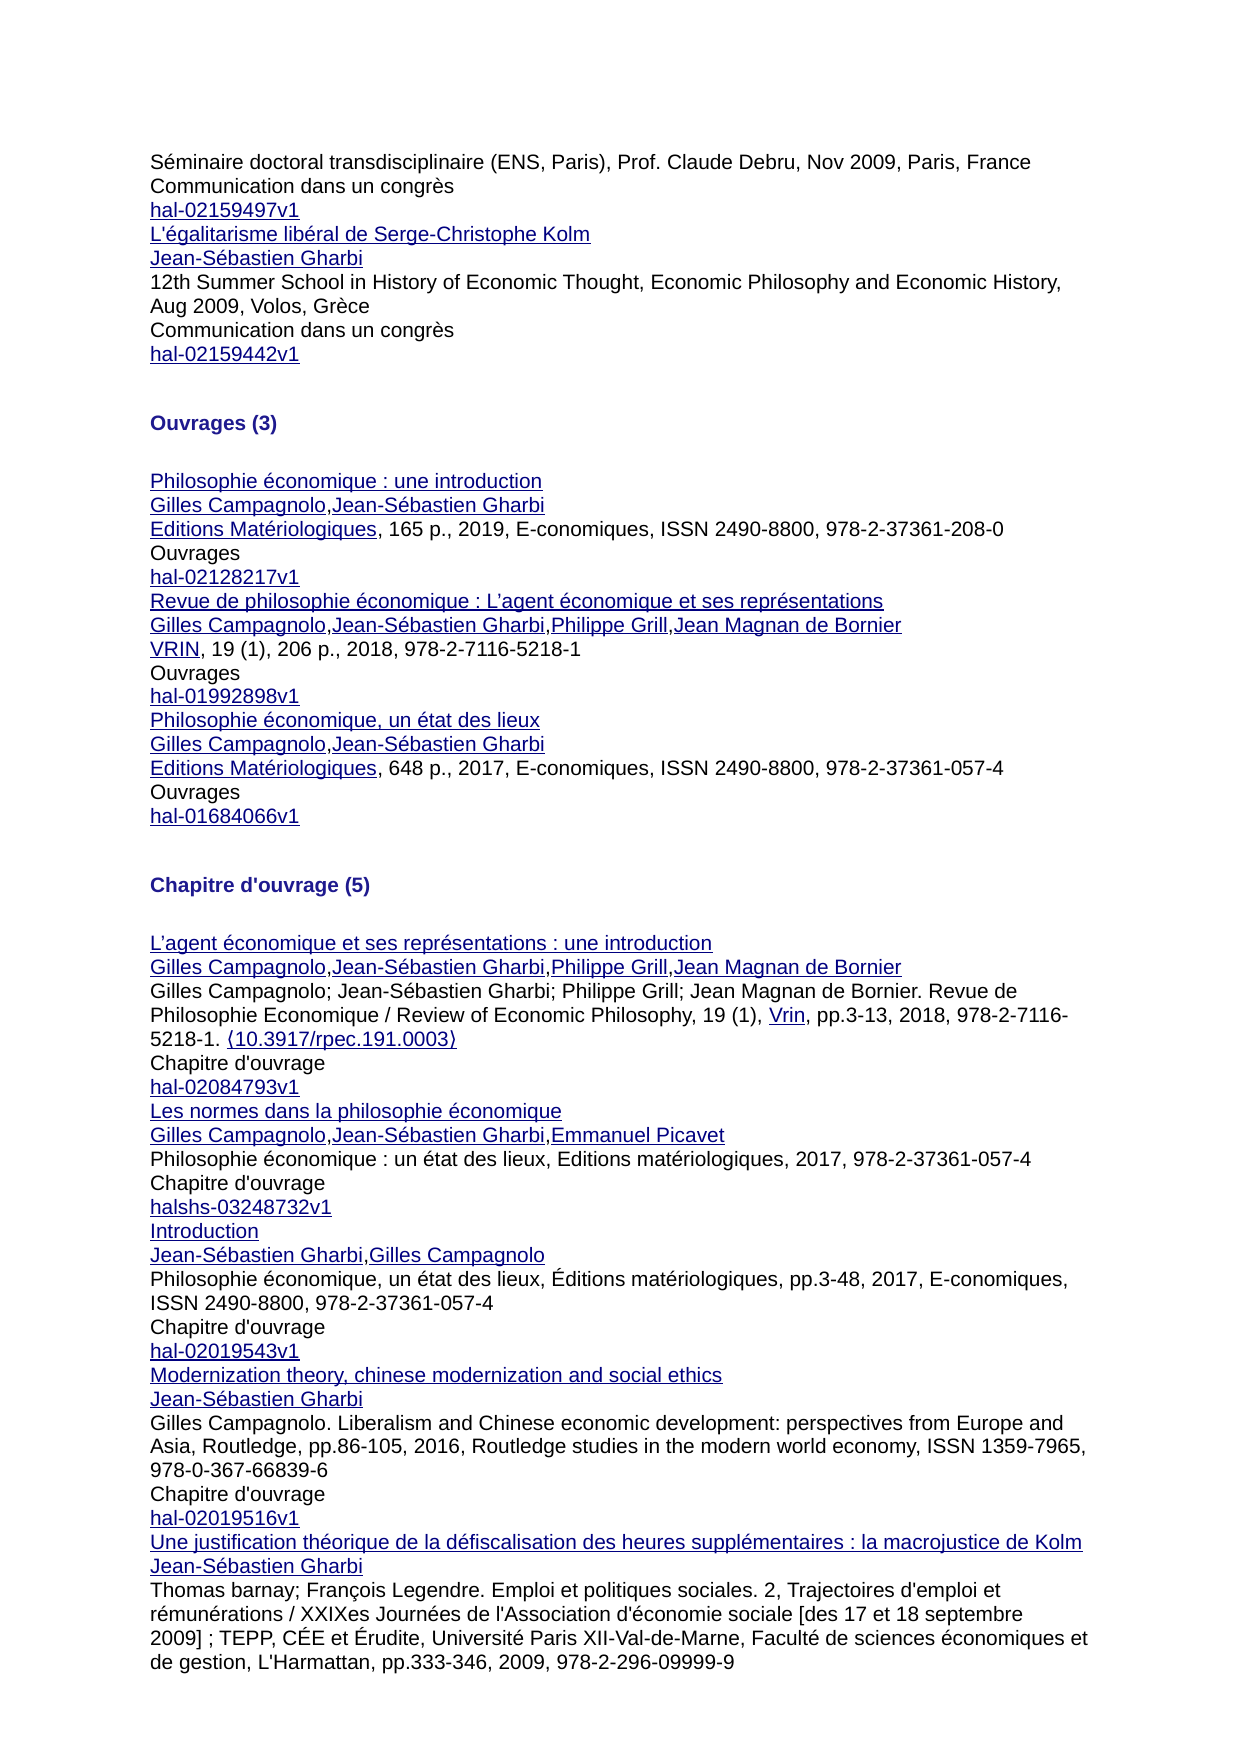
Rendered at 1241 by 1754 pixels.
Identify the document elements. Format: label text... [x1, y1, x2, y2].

table_cell L'égalitarisme libéral de Serge-Christophe Kolm Jean-Sébastien Gharbi 12th Summer School in History of Economic Thought, Economic Philosophy and Economic History, Aug 2009, Volos, Grèce Communication dans un congrès hal-02159442v1 [150, 222, 1090, 366]
table_cell Séminaire doctoral transdisciplinaire (ENS, Paris), Prof. Claude Debru, Nov 2009, Paris, France Communication dans un congrès hal-02159497v1 [150, 150, 1090, 222]
table_cell Une justification théorique de la défiscalisation des heures supplémentaires : la macrojustice de Kolm Jean-Sébastien Gharbi Thomas barnay; François Legendre. Emploi et politiques sociales. 2, Trajectoires d'emploi et rémunérations / XXIXes Journées de l'Association d'économie sociale [des 17 et 18 septembre 2009] ; TEPP, CÉE et Érudite, Université Paris XII-Val-de-Marne, Faculté de sciences économiques et de gestion, L'Harmattan, pp.333-346, 2009, 978-2-296-09999-9 [150, 1530, 1090, 1674]
table_cell Les normes dans la philosophie économique Gilles Campagnolo,Jean-Sébastien Gharbi,Emmanuel Picavet Philosophie économique : un état des lieux, Editions matériologiques, 2017, 978-2-37361-057-4 Chapitre d'ouvrage halshs-03248732v1 [150, 1099, 1090, 1219]
subtitle Chapitre d'ouvrage (5) [150, 873, 1090, 897]
table_cell Philosophie économique, un état des lieux Gilles Campagnolo,Jean-Sébastien Gharbi Editions Matériologiques, 648 p., 2017, E-conomiques, ISSN 2490-8800, 978-2-37361-057-4 Ouvrages hal-01684066v1 [150, 708, 1090, 828]
table_cell Modernization theory, chinese modernization and social ethics Jean-Sébastien Gharbi Gilles Campagnolo. Liberalism and Chinese economic development: perspectives from Europe and Asia, Routledge, pp.86-105, 2016, Routledge studies in the modern world economy, ISSN 1359-7965, 978-0-367-66839-6 Chapitre d'ouvrage hal-02019516v1 [150, 1363, 1090, 1530]
table_cell Introduction Jean-Sébastien Gharbi,Gilles Campagnolo Philosophie économique, un état des lieux, Éditions matériologiques, pp.3-48, 2017, E-conomiques, ISSN 2490-8800, 978-2-37361-057-4 Chapitre d'ouvrage hal-02019543v1 [150, 1219, 1090, 1362]
subtitle Ouvrages (3) [150, 410, 1090, 434]
table_header Philosophie économique : une introduction Gilles Campagnolo,Jean-Sébastien Gharbi Editions Matériologiques, 165 p., 2019, E-conomiques, ISSN 2490-8800, 978-2-37361-208-0 Ouvrages hal-02128217v1 [150, 469, 1090, 588]
table_cell Revue de philosophie économique : L’agent économique et ses représentations Gilles Campagnolo,Jean-Sébastien Gharbi,Philippe Grill,Jean Magnan de Bornier VRIN, 19 (1), 206 p., 2018, 978-2-7116-5218-1 Ouvrages hal-01992898v1 [150, 589, 1090, 708]
table_header L’agent économique et ses représentations : une introduction Gilles Campagnolo,Jean-Sébastien Gharbi,Philippe Grill,Jean Magnan de Bornier Gilles Campagnolo; Jean-Sébastien Gharbi; Philippe Grill; Jean Magnan de Bornier. Revue de Philosophie Economique / Review of Economic Philosophy, 19 (1), Vrin, pp.3-13, 2018, 978-2-7116-5218-1. ⟨10.3917/rpec.191.0003⟩ Chapitre d'ouvrage hal-02084793v1 [150, 931, 1090, 1099]
